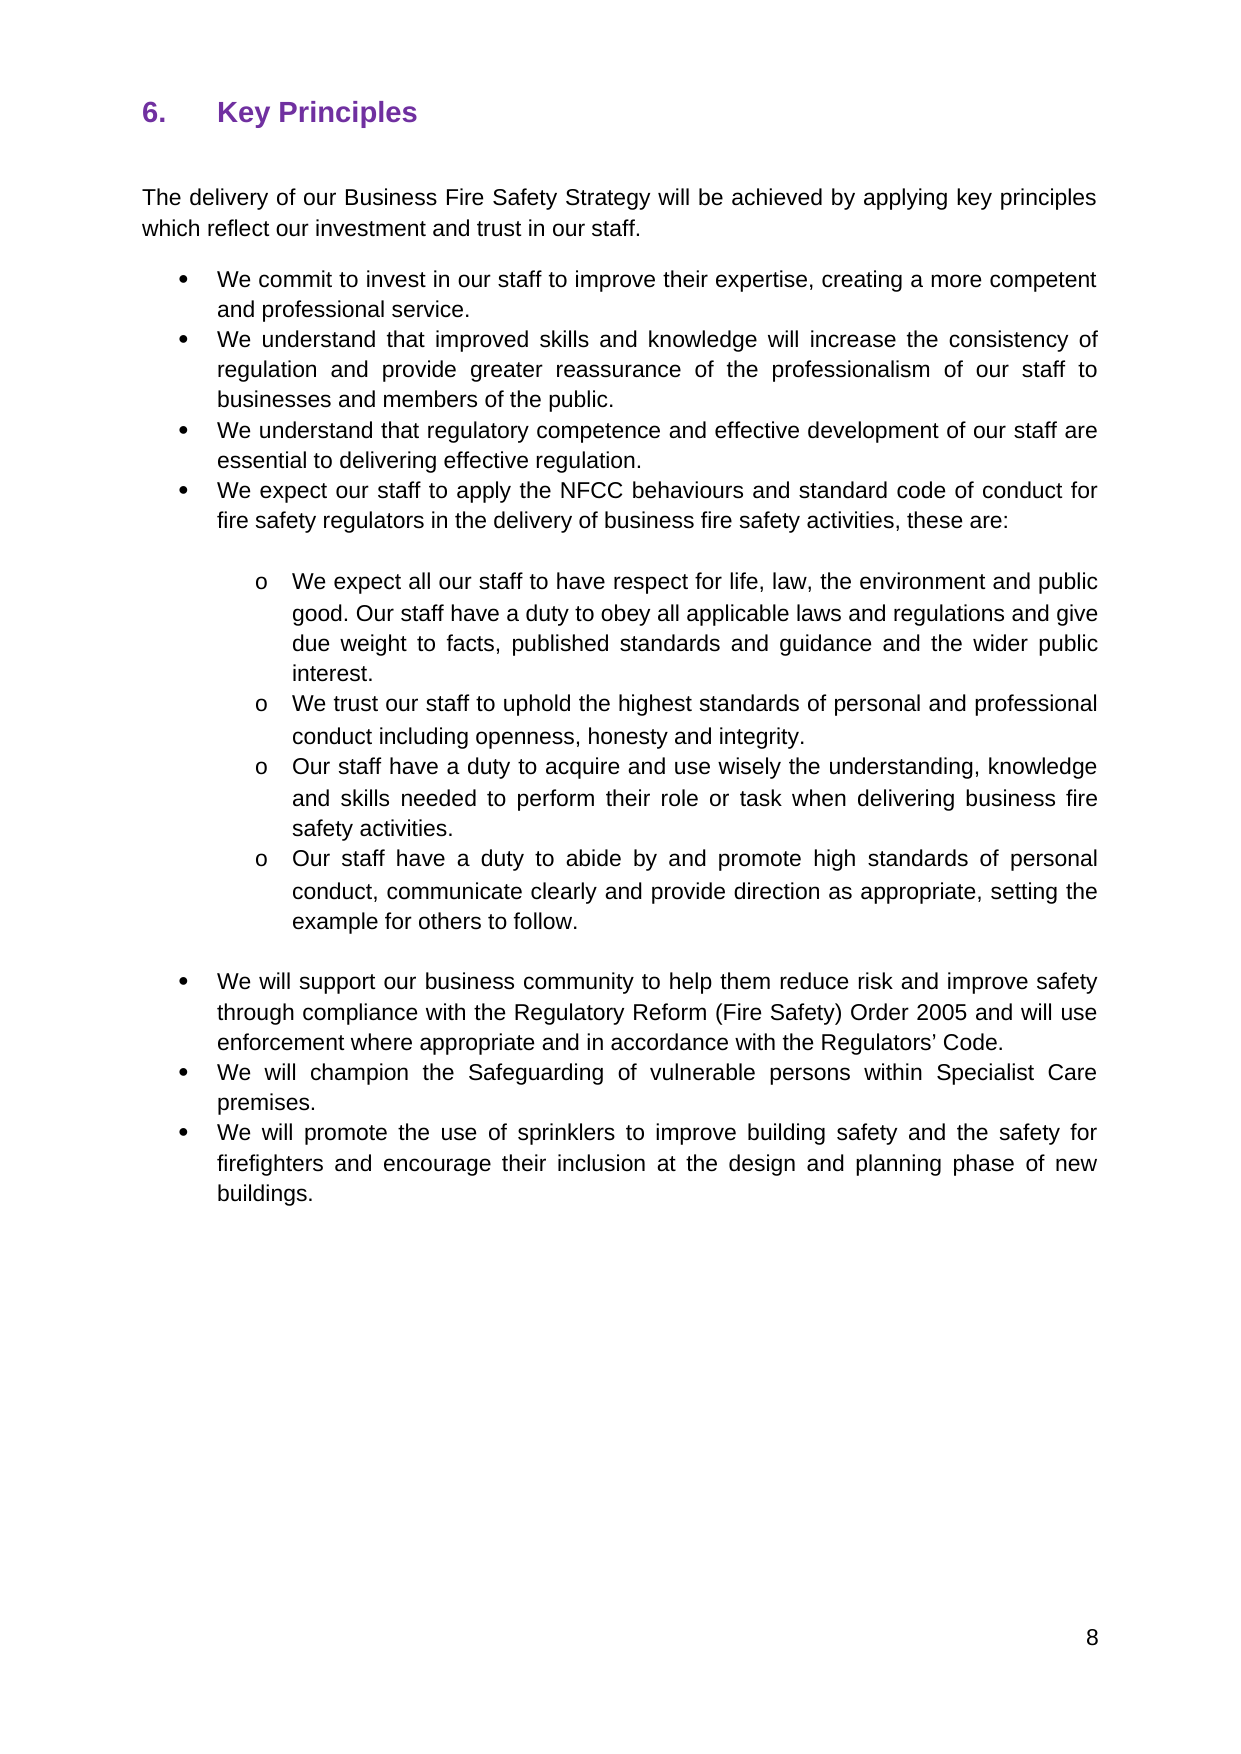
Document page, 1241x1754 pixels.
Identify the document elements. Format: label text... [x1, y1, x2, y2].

list We will support our business community to help them reduce risk and improve safety through compliance with the Regulatory Reform (Fire Safety) Order 2005 and will use enforcement where appropriate and in accordance with the Regulators’ Code. [179, 968, 1098, 1055]
list Our staff have a duty to abide by and promote high standards of personal conduct, communicate clearly and provide direction as appropriate, setting the example for others to follow. [254, 845, 1098, 934]
text The delivery of our Business Fire Safety Strategy will be achieved by applying key principles which reflect our investment and trust in our staff. [142, 184, 1098, 241]
list We trust our staff to uphold the highest standards of personal and professional conduct including openness, honesty and integrity. [254, 690, 1098, 749]
subtitle 6. Key Principles [142, 95, 1098, 128]
list We will promote the use of sprinklers to improve building safety and the safety for firefighters and encourage their inclusion at the design and planning phase of new buildings. [179, 1119, 1098, 1206]
list We expect all our staff to have respect for life, law, the environment and public good. Our staff have a duty to obey all applicable laws and regulations and give due weight to facts, published standards and guidance and the wider public interest. [254, 568, 1098, 687]
list We understand that improved skills and knowledge will increase the consistency of regulation and provide greater reassurance of the professionalism of our staff to businesses and members of the public. [179, 326, 1098, 413]
list We understand that regulatory competence and effective development of our staff are essential to delivering effective regulation. [179, 417, 1098, 473]
list Our staff have a duty to acquire and use wisely the understanding, knowledge and skills needed to perform their role or task when delivering business fire safety activities. [254, 753, 1098, 842]
list We expect our staff to apply the NFCC behaviours and standard code of conduct for fire safety regulators in the delivery of business fire safety activities, these are: [179, 477, 1098, 533]
list We will champion the Safeguarding of vulnerable persons within Specialist Care premises. [179, 1059, 1098, 1115]
list We commit to invest in our staff to improve their expertise, creating a more competent and professional service. [179, 266, 1098, 322]
